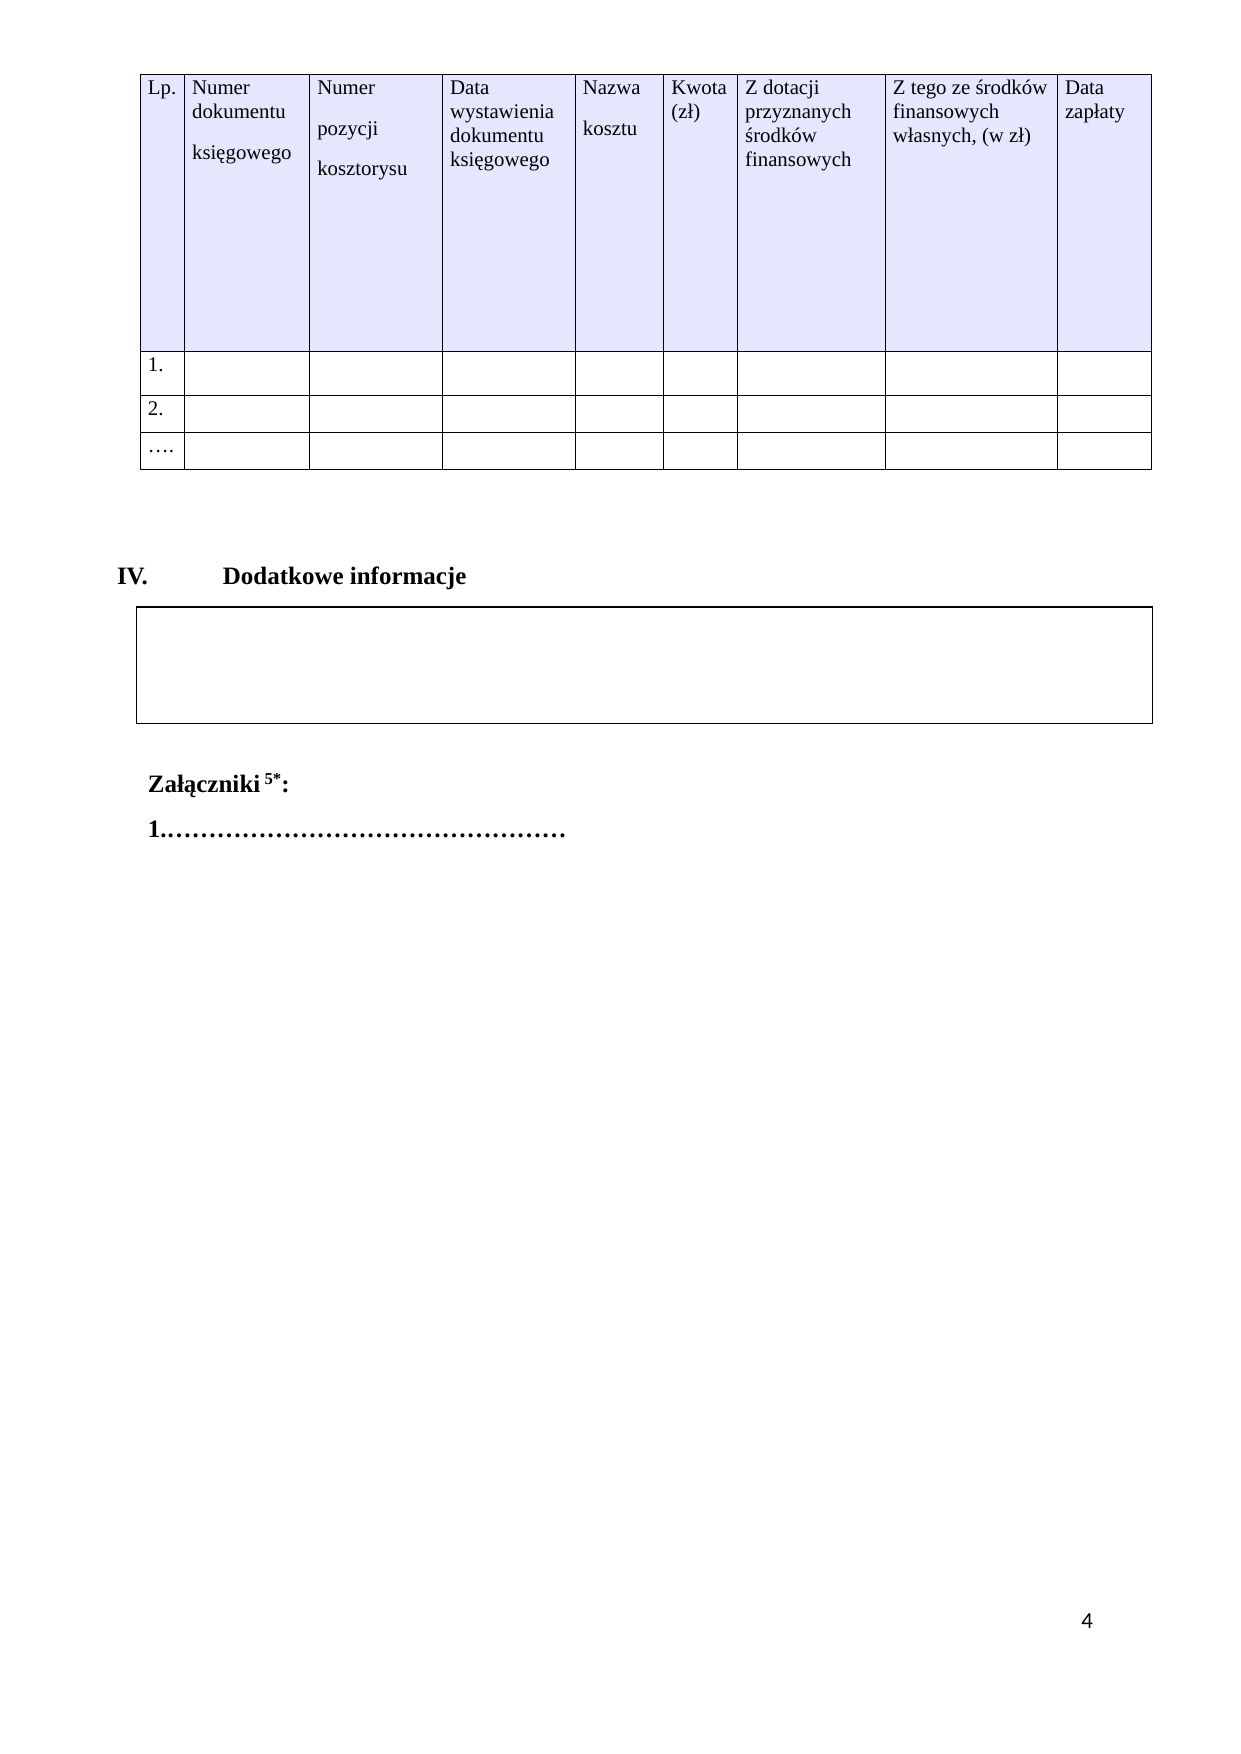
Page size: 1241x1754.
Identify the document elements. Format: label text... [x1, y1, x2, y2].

text Załączniki 5*: [148, 769, 1093, 798]
table_cell 2. [141, 396, 184, 432]
table_cell [443, 433, 575, 469]
table_cell [443, 352, 575, 395]
table_cell [310, 352, 442, 395]
table_header [137, 608, 1152, 722]
table_cell [185, 433, 309, 469]
table_cell 1. [141, 352, 184, 395]
table_cell [886, 352, 1057, 395]
table_cell [1058, 352, 1151, 395]
table_cell [664, 396, 737, 432]
table_cell [1058, 433, 1151, 469]
table_cell [576, 433, 663, 469]
table_cell [738, 433, 885, 469]
table_cell [443, 396, 575, 432]
table_header Data zapłaty [1058, 75, 1151, 351]
table_cell [886, 396, 1057, 432]
table_header Numer dokumentu księgowego [185, 75, 309, 351]
table_cell [738, 352, 885, 395]
table_header Numer pozycji kosztorysu [310, 75, 442, 351]
table_cell [310, 433, 442, 469]
table_cell [310, 396, 442, 432]
table_header Nazwa kosztu [576, 75, 663, 351]
table_header Data wystawienia dokumentu księgowego [443, 75, 575, 351]
table_header Lp. [141, 75, 184, 351]
table_cell [664, 352, 737, 395]
table_header Kwota (zł) [664, 75, 737, 351]
table_header Z dotacji przyznanych środków finansowych [738, 75, 885, 351]
table_cell [185, 352, 309, 395]
table_cell [576, 396, 663, 432]
text 1.………………………………………… [148, 814, 1093, 843]
table_header Z tego ze środków finansowych własnych, (w zł) [886, 75, 1057, 351]
table_cell [886, 433, 1057, 469]
table_cell [1058, 396, 1151, 432]
table_cell [185, 396, 309, 432]
table_cell [664, 433, 737, 469]
list Dodatkowe informacje [148, 561, 1093, 590]
table_cell [738, 396, 885, 432]
table_cell …. [141, 433, 184, 469]
table_cell [576, 352, 663, 395]
